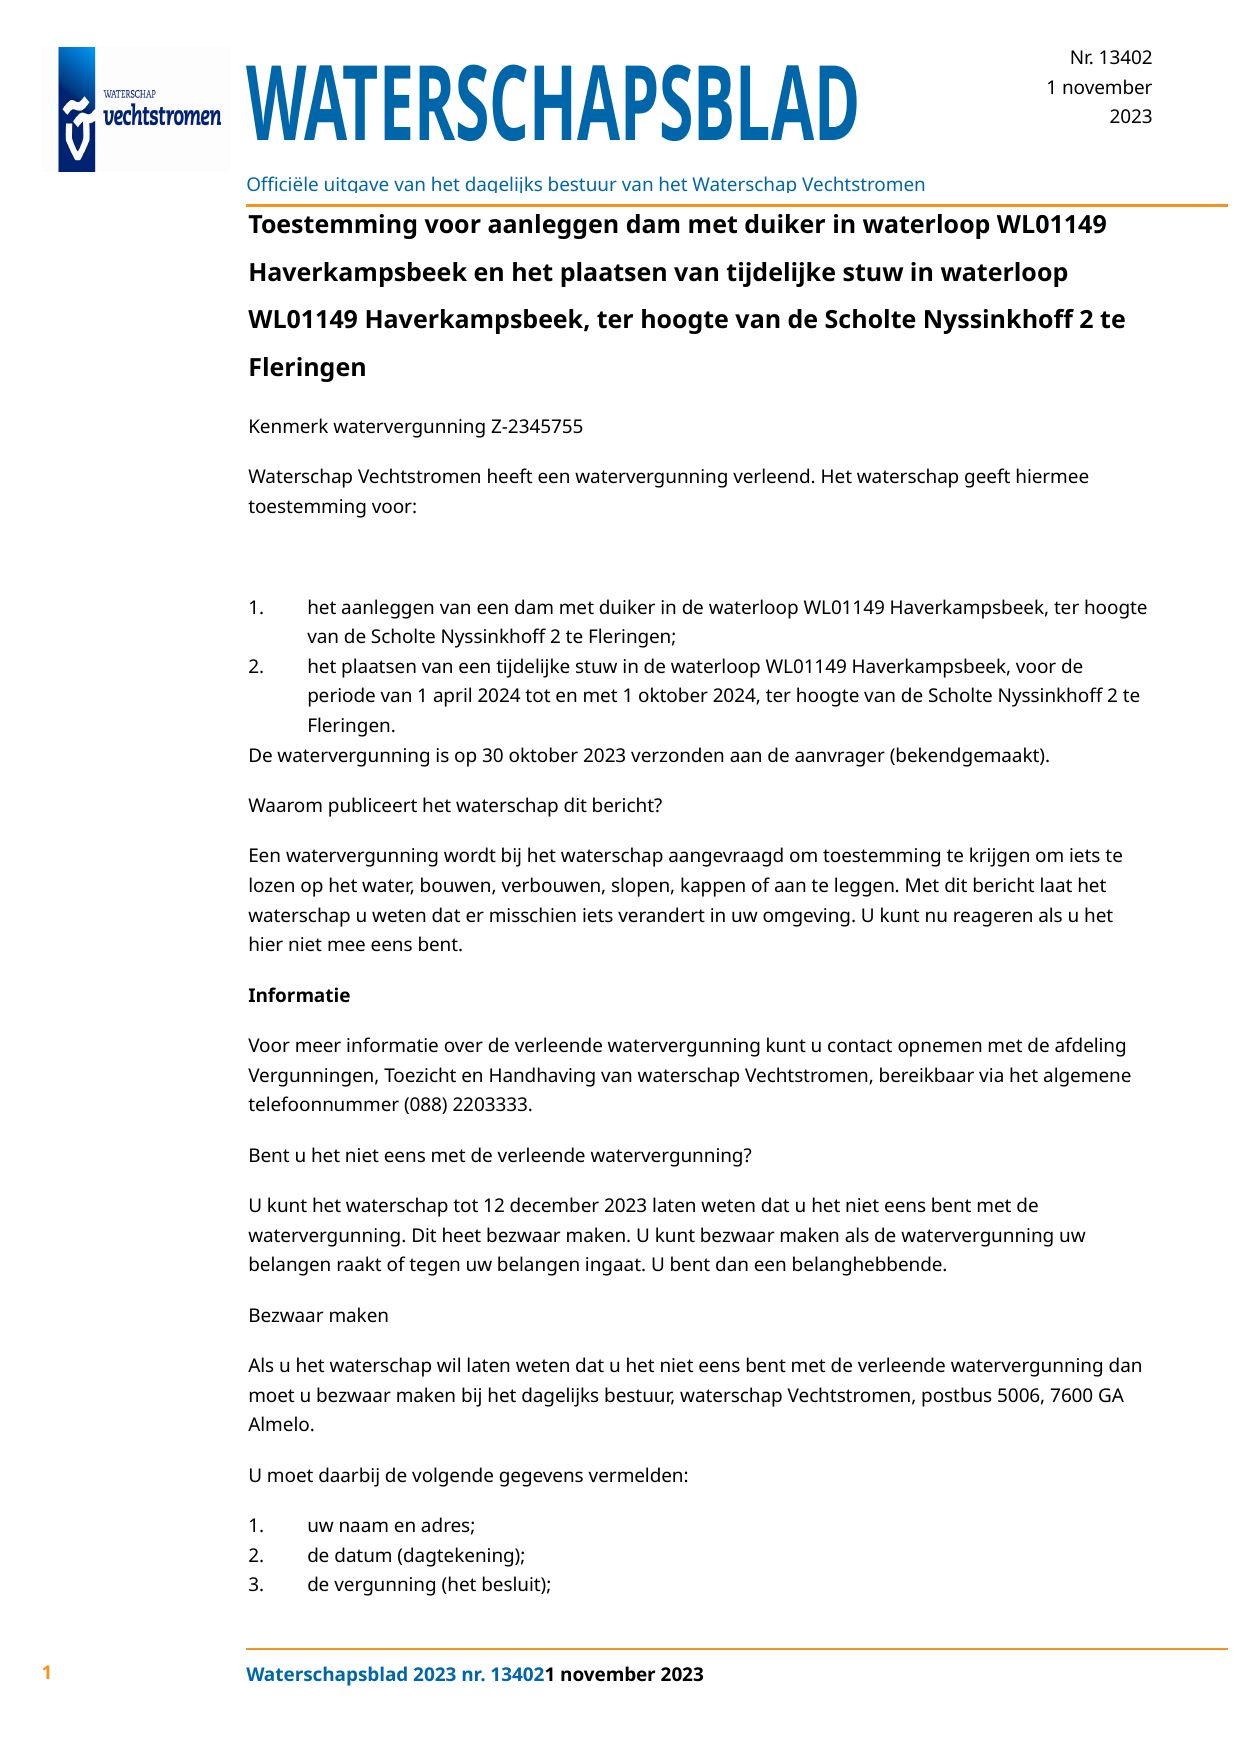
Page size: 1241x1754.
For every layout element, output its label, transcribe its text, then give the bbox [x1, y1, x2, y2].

list het aanleggen van een dam met duiker in de waterloop WL01149 Haverkampsbeek, ter hoogte van de Scholte Nyssinkhoff 2 te Fleringen; [248, 594, 1152, 649]
picture [41, 47, 231, 172]
list de vergunning (het besluit); [248, 1571, 1152, 1597]
text De watervergunning is op 30 oktober 2023 verzonden aan de aanvrager (bekendgemaakt). [248, 742, 1152, 768]
list het plaatsen van een tijdelijke stuw in de waterloop WL01149 Haverkampsbeek, voor de periode van 1 april 2024 tot en met 1 oktober 2024, ter hoogte van de Scholte Nyssinkhoff 2 te Fleringen. [248, 653, 1152, 738]
list de datum (dagtekening); [248, 1542, 1152, 1568]
list uw naam en adres; [248, 1512, 1152, 1538]
text U kunt het waterschap tot 12 december 2023 laten weten dat u het niet eens bent met de watervergunning. Dit heet bezwaar maken. U kunt bezwaar maken als de watervergunning uw belangen raakt of tegen uw belangen ingaat. U bent dan een belanghebbende. [248, 1192, 1152, 1277]
text Toestemming voor aanleggen dam met duiker in waterloop WL01149 Haverkampsbeek en het plaatsen van tijdelijke stuw in waterloop WL01149 Haverkampsbeek, ter hoogte van de Scholte Nyssinkhoff 2 te Fleringen [248, 207, 1152, 384]
text Waarom publiceert het waterschap dit bericht? [248, 792, 1152, 818]
text Bent u het niet eens met de verleende watervergunning? [248, 1142, 1152, 1168]
text Voor meer informatie over de verleende watervergunning kunt u contact opnemen met de afdeling Vergunningen, Toezicht en Handhaving van waterschap Vechtstromen, bereikbaar via het algemene telefoonnummer (088) 2203333. [248, 1032, 1152, 1117]
text Als u het waterschap wil laten weten dat u het niet eens bent met de verleende watervergunning dan moet u bezwaar maken bij het dagelijks bestuur, waterschap Vechtstromen, postbus 5006, 7600 GA Almelo. [248, 1352, 1152, 1437]
text Een watervergunning wordt bij het waterschap aangevraagd om toestemming te krijgen om iets te lozen op het water, bouwen, verbouwen, slopen, kappen of aan te leggen. Met dit bericht laat het waterschap u weten dat er misschien iets verandert in uw omgeving. U kunt nu reageren als u het hier niet mee eens bent. [248, 843, 1152, 957]
text Informatie [248, 982, 1152, 1008]
text Waterschap Vechtstromen heeft een watervergunning verleend. Het waterschap geeft hiermee toestemming voor: [248, 463, 1152, 519]
text U moet daarbij de volgende gegevens vermelden: [248, 1462, 1152, 1488]
text Bezwaar maken [248, 1302, 1152, 1328]
text Kenmerk watervergunning Z-2345755 [248, 413, 1152, 439]
